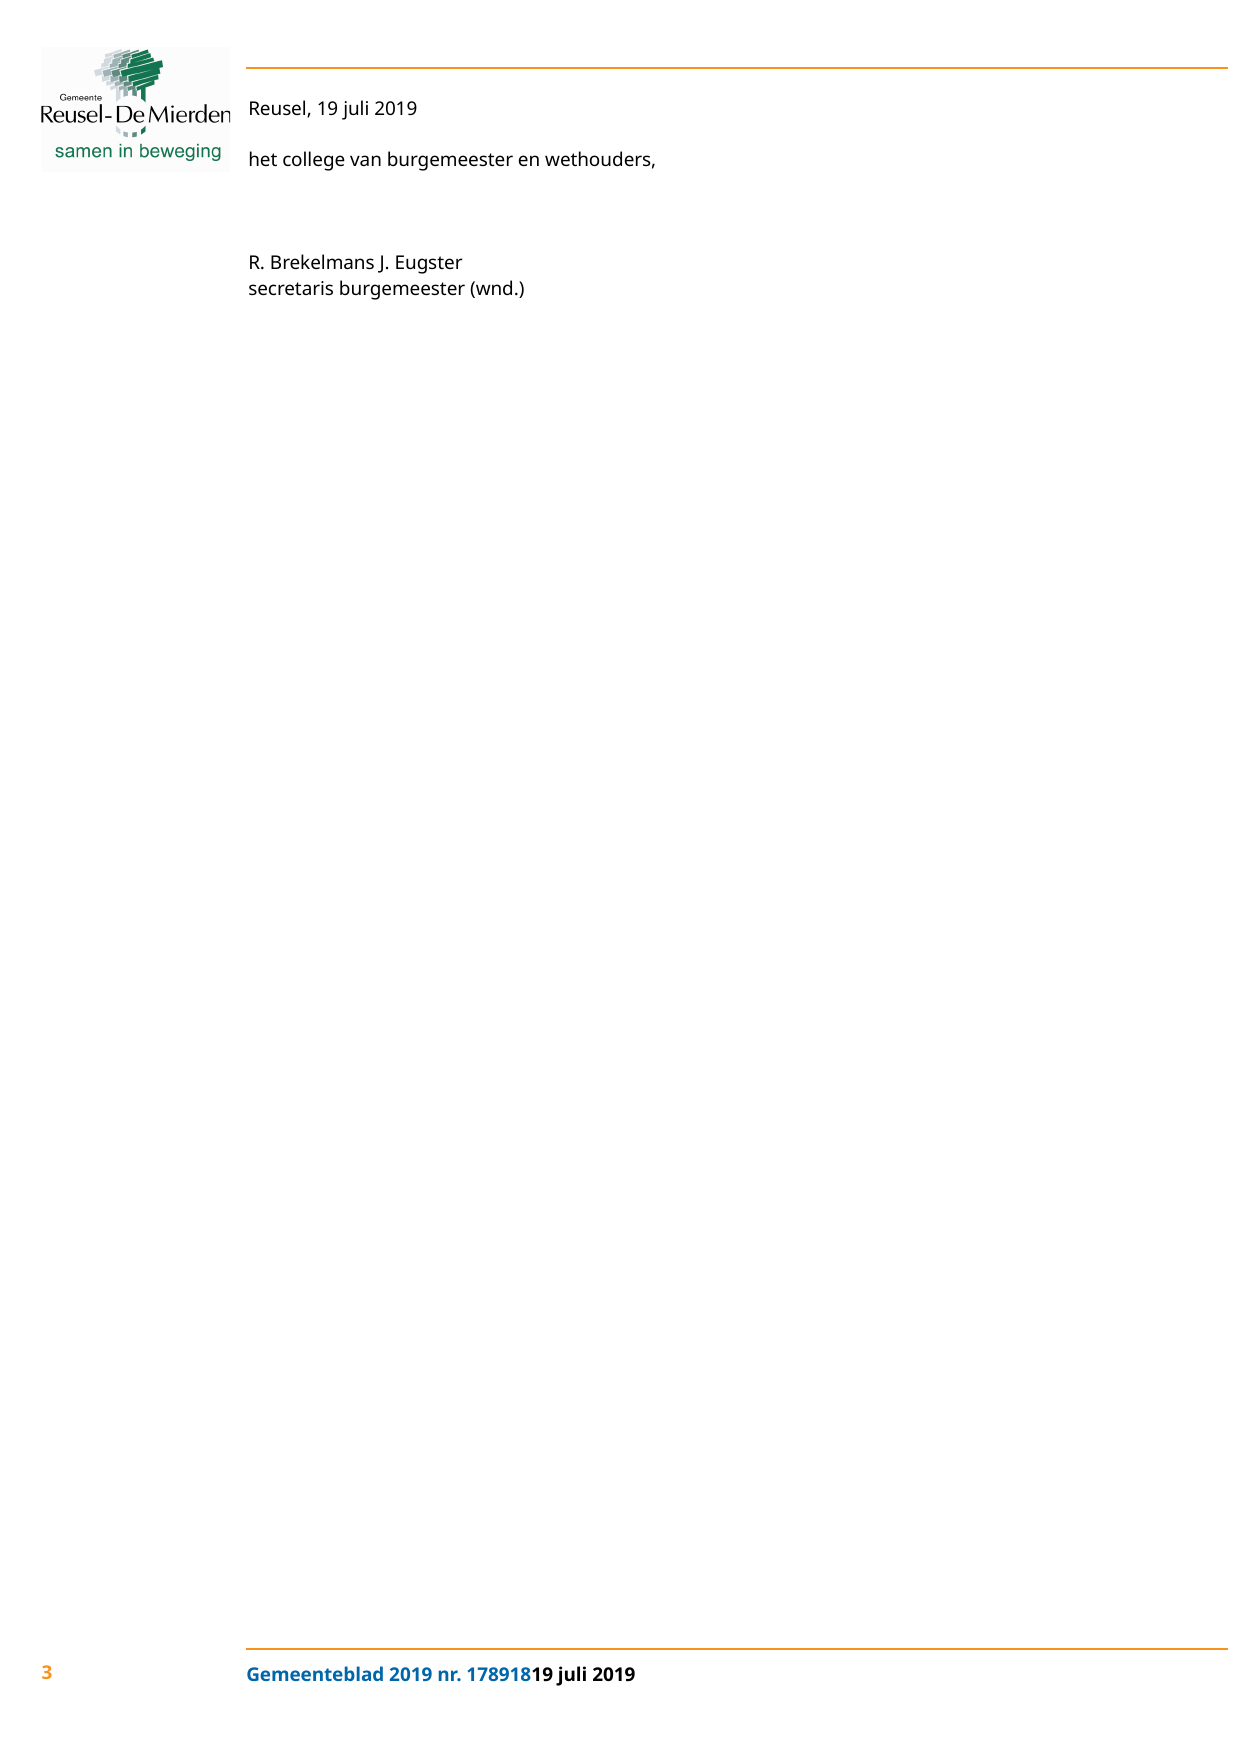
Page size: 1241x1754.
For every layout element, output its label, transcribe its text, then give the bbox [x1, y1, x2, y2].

text secretaris burgemeester (wnd.) [248, 275, 1152, 301]
text het college van burgemeester en wethouders, [248, 146, 1152, 172]
picture [41, 47, 231, 172]
text R. Brekelmans J. Eugster [248, 249, 1152, 275]
text Reusel, 19 juli 2019 [248, 95, 1152, 121]
